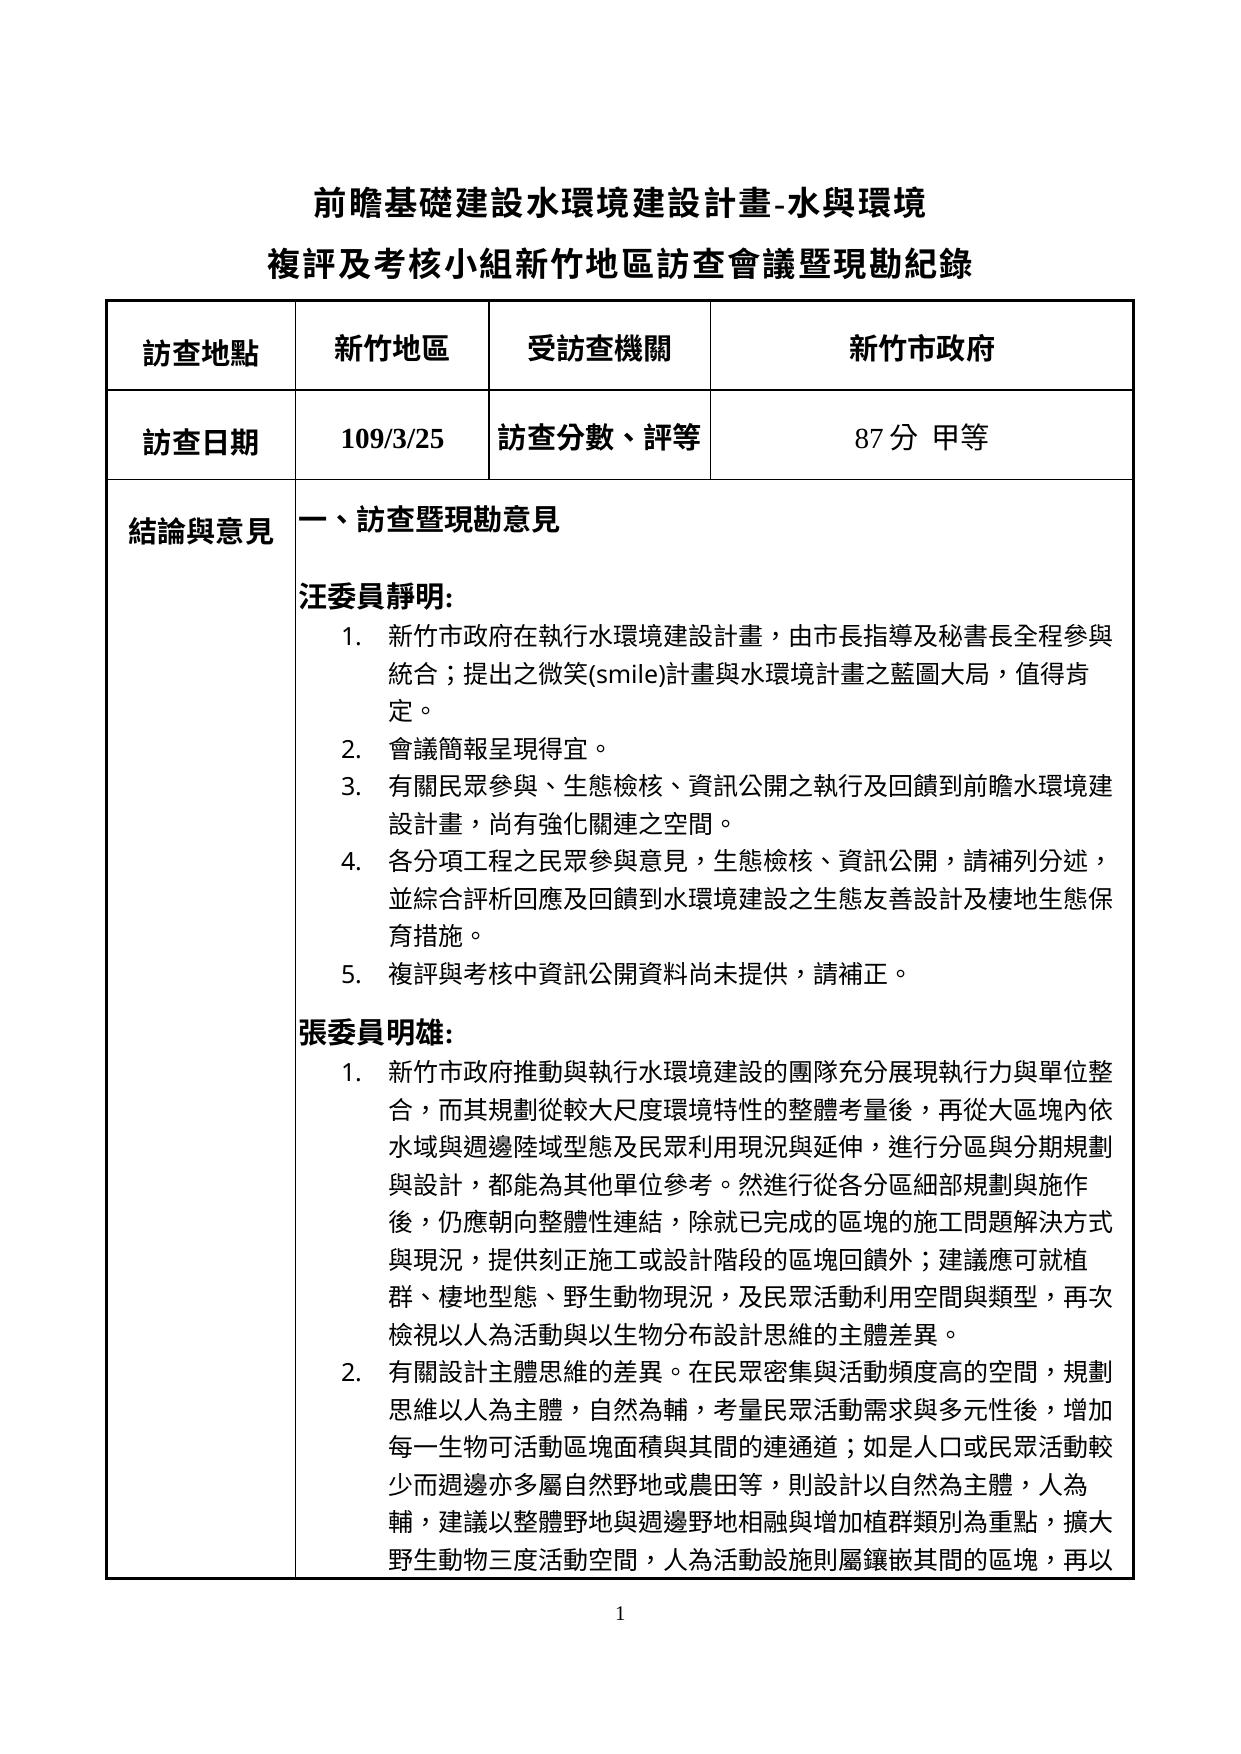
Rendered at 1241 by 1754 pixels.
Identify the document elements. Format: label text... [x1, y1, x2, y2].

text 複評及考核小組新竹地區訪查會議暨現勘紀錄 [187, 238, 1053, 286]
table_header 受訪查機關 [490, 302, 710, 389]
table_cell 一、訪查暨現勘意見 汪委員靜明: 新竹市政府在執行水環境建設計畫，由市長指導及秘書長全程參與統合；提出之微笑(smile)計畫與水環境計畫之藍圖大局，值得肯定。 會議簡報呈現得宜。 有關民眾參與、生態檢核、資訊公開之執行及回饋到前瞻水環境建設計畫，尚有強化關連之空間。 各分項工程之民眾參與意見，生態檢核、資訊公開，請補列分述，並綜合評析回應及回饋到水環境建設之生態友善設計及棲地生態保育措施。 複評與考核中資訊公開資料尚未提供，請補正。 張委員明雄: 新竹市政府推動與執行水環境建設的團隊充分展現執行力與單位整合，而其規劃從較大尺度環境特性的整體考量後，再從大區塊內依水域與週邊陸域型態及民眾利用現況與延伸，進行分區與分期規劃與設計，都能為其他單位參考。然進行從各分區細部規劃與施作後，仍應朝向整體性連結，除就已完成的區塊的施工問題解決方式與現況，提供刻正施工或設計階段的區塊回饋外；建議應可就植群、棲地型態、野生動物現況，及民眾活動利用空間與類型，再次檢視以人為活動與以生物分布設計思維的主體差異。 有關設計主體思維的差異。在民眾密集與活動頻度高的空間，規劃思維以人為主體，自然為輔，考量民眾活動需求與多元性後，增加每一生物可活動區塊面積與其間的連通道；如是人口或民眾活動較少而週邊亦多屬自然野地或農田等，則設計以自然為主體，人為輔，建議以整體野地與週邊野地相融與增加植群類別為重點，擴大野生動物三度活動空間，人為活動設施則屬鑲嵌其間的區塊，再以步道或道路等通道連接。 設計思維差異亦與後續的維護模式有關。以人為活動為主，其定期維護頻度較高，以減少危險與增加民眾的便利；以自然為主，則透過擬訂的自然演替階段與局部的修整維護，形成野生生物棲息與民眾活動共融。 生態檢核執行與呈現應加強落實與發揮效益。新竹市積極與在地專家學者合作，為另一可供其他單位參考之處。然雖新竹市的各項工程均有生態檢核，並說明其資料蒐集範疇、專家學者討論、現勘與工作坊辦理等，但各案生態資料蒐集的執行與呈現方式並未一致。各案應以同樣模式呈現文獻資料與現調查資料，其調查方式及檢核重點亦應有所交代，以較有利於對照比較並據以為後續設計監造各期程專家學者(或顧問團)的討論，並成為後續經營管理與維護的科學參據。惟有工程與生態介面生態檢核的落實與應用，才能有效延伸後續的公眾參與及發展保育措施。 工程施作點生態現況的了解與特定(或關注)物種生物學與習性資料，應從文獻資料蒐集與現況調查進行；透過兩者資料的對照，除能強化對現地生態狀況的掌握外，更是勾勒未來完成後的生態保全或生態復育的重要參考資訊。此外透過科學化的生態調查與監測，建立數位化資料，除可作為與歷史文資料對比及回饋設計與施工時的滾動式檢討外，亦可留下該地區的生態資料，添補既生態資料的不足與供未來運用參考之用。 各案的生態檢核資料呈現應儘可能一致。如左案與17公里二案的生態資料呈現方式應加強。又左岸濱水廊道的生態環境營造更為其重點之一，生態資料說明不足，應再強化調查資料建立與專家學者研討部分： 是否以文獻資料及現場訪談為主？在資料說明中，缺少調查的物種現況，如以所提供資料說明，小形哺乳動物的影響最大，其間還有台彎野兔的紀錄，其需要草叢與灌叢且生性敏感，應是受施工影響最為劇烈的物種。 本案期透過增加植栽誘鳥與誘蝶，應有鳥類相與蝶相調查資料與其習性、棲型、生態功能型等進一步內容，以作為植栽的參考。 濕地優化採取增植植物方式進行，應更明確說明濕地的主要功是在淨化水質或是環境教育等等；然而不論何種目標，水生及濕地植物間的競爭，會朝向特定少數的優勢種方向發展，建議以符合在地原生及增加三度空間植群的思考，如從濱水陸域的喬木類及高莖草叢或灌叢類所形成穩定岸緣又可供較多野生動物活動棲息的植群，而非來自各方的草本濱水植物，應審慎思考減少擬增植的植物種類。 不同螢火蟲所需的微棲地不同，除進一步說明符合現地的螢火蟲種類，也可加強水陸域間連結形成的生態系。穩定的水源(或水路)與水域與陸域的植群連結，形成穩定水質水量的棲所，可形生活史同時需水陸域的動物棲息如水生昆蟲、兩棲類、螢火蟲等，週緣的植物叢除了提供動物躲藏與覓食外，其落葉掉落水域分解亦是水域生態系重要的動物營養來源之一；因此，從螢火蟲微棲地營造應可擴大思考為更多類野生動物的棲地營造，也才更能呈現濕地的豐富生物多樣性。 霜毛蝠為本案的重要物種，說明書中僅提出霜毛蝠覓食區，卻未提及其覓食區的特性，該如何營造環境有利於其食物來源以及其活動空間；事實上這類物種其活動空間大，整個左岸應該都是其活動空間。這也是前面所提「從各分區細部規劃與施作仍應朝向整體性連結」，透過生態島嶼面積擴大與廊道增加提供野生動物生活史需求的空間。 本案如能在現有的規劃上繼續透過擴大野生動物活動空間、增加植物與植群立面的空間多樣性、營造局部棲型態多樣性，未來應可有效增加野生動物的棲所與生物多樣性；如後續能配合持續的監測，更可成為國內生物棲地復育與民眾活動空間多元兼顧的重要案例，並可提供其他地區參考。 生態檢核資料可再深度利用。在水環境建設的生態檢核資料除了物種比對，呈現現況外，建議可就生物特性進一步區分，如野生動物的物種原生或外來、習性、棲性、食性、活動空間等等再進一步說明，透過生物習性的整理可初步建構該地區的生態特性，對後續設計、討論與施工工法、維護管理等能融入更多生物元素且較能聚焦與與具體化。 關注之生物類別多，所涉議題自有所不同，應針對各類議題，除透過在地顧問團的討論外，可擴大學者專家的參與，如濕地的水生植物、螢火蟲與其他昆蟲、兩棲爬蟲及霜毛蝠(以及其他哺乳動物)等等，就物種生態需求考量而能獲致更符合需求的細部設計與施工方式。 現勘建議： 既有草地未來可思考增加高低地形與小濕地等在以草地為核心現況外，增加野生動物棲地與地景多樣性樣貌。 草地一端有小型流水域與多樣植群，形成帶狀的野生動物棲息空間，建議可在近此多樣植群端增植喬灌木，可增加民眾活動遮蔭，亦可擴展野生動物的棲息地空間。 另可在改造現有道路局部區段為具有野生動物通道的道路，亦略減緩行車車速，減少對野生動物越道路的風險。 近溪一端亦可考量增加土堤，可增加地形樣貌與動物活動空間，並可作為民眾活動與溪流間的緩衝空間。 林委員煌喬: 擘劃發展願景圖：新竹市政府運用全國水環境改善計畫作為市政治理的重要策略，整合過去已完成、執行中及未來擬取爭的水環境建設計畫，秉持「還地、讓道、克己、共享」的核心價值，再依先天水環境條件(河川、水圳、漁港、海岸，也就是外圈的頭前溪與十七公里海岸，以及內圈的隆恩圳與客雅溪水圳)，建構發展成開放式的水環境城市，完整勾勒出「外有微笑水岸，內有步行城市」的新竹市水環境的各項計畫及願景籃圖。再以此願景籃圖來爭取預算逐一落實，並與民眾溝通及政績展現，兼具說服力、可行性及理想性，殊值其他縣市觀摩學習。 市府長官重視：水環境改善計畫跨多種專業的廣度與深度，且提案執行單位多元(工務處、產發處、環保局、城銷處、交通處、地政處等)，我們欣慰看到市府建置跨處室協調平台，每週由市長親自主持整合跨局處權責及橫向聯繫會報，加上堅強的水環境改善輔導顧問團，扮演重要角色，通力合作完成水環境建設。尤其在水利署初評、複評及訪查會議的場合，都可看到秘書長親自帶隊辯護與說明，十足展現市府推動水環境建設的重視及企圖心。 但是，就我的觀察：新竹市政府推動全國水環境改善計畫，尚有可再精進之處。首先，在生態檢核部分：依公共工程生態檢核作業分為，計畫核定、規劃、設計、施工及維護管理等各階段，全國水環境改善計畫經過四梯次提案的洗禮後，市府大致上已能重視核定規劃階段的生態檢核，可惜我參加幾次審查新竹市水環境計畫細部設計，卻發現： 理論上，生態檢核應在設計階段扮演重要角色，是即應將規劃階段的生態調查及評析成果，融入設計中；且應將規劃階段的生態檢核建議採行的生態策略及保育原則，納入工程預算書圖說明書及監造計畫，以作為後續施工監造的依據。然而，當審視市府所提設計書圖時，幾乎未見生態檢核的相關內容，這令人納悶核定規劃階段投入那麼多資源進行生態檢核、詳細調查，卻未能回饋於設計中，加以落實，殊為可惜。感覺上市府生態檢核工作，全部心力皆僅止於應付所提水環境計畫通過水利署核定，當計畫審查通過後，生態檢核團隊任務就結束，生態檢核成果也就束諸高閣(整個計畫又回到過去水利建設的推動模式)，實在不妥。爰建議市府應建立能貫穿工程生命週期，全程督導落實生態檢核作業的可行機制。 進到施工階段後，為確保生態檢核成果於施工中能獲得落實，應於工程預算書圖文件，就將計畫生態檢核成果的重點，融入設計中並在預算書圖內作說明，直接以契約規範，才能降低施工階段失誤而功虧一簣的遺憾。因此，建議市府可在「施工計畫」中，要求承商於施工前應與生態檢核團隊討論，並提出「生態檢核執行計畫」(目前僅要求安全衛生、環境保護及交通安全執行計畫)。 在公民參與及資訊公開部分：本人參與審查各縣市所提水環境計畫時，有關公民參與部分，最想看到的架構跟內容如下，可惜截至目前還沒看見那個各縣市做到。期盼市府積極踏實地做好公民參與與資訊公開的每一個環節，扮演領頭羊的角色： 溝通對象：各項工程邀請那些在地意見領袖、生態保育團體(尤其關切該工程區域的NGO團體)及專業人士等，有無誠懇邀請(對的人)參與，而非僅辦場即景說明會，拍幾張照片，來虛應故事。 溝通重點：應包括各項工程環境現況及使用情形、未來居民期待、整體發展願景、及水岸環境規劃；以及生態檢核內容、生態環境營造及後續管理維護發展等面向，均應充分準備。 參與方式：除目前常採之說明會、工作坊及論壇等傳統方式外，有無建置互動式、即時性、持續性的溝通平台或社群網站，來強化計畫溝通。 關注議題：資訊公開各項工程公民關切議題，設計階段參採情形(特別是反面意見，作何處理)？市府審查時，委員所提意見的參採情形？以及相關細部設計圖說等，有無對外公開？ 思考如何引進學者專家及NGO團體的力量，在未來計畫完成後扮演什麼角色，例如：參與維管階段的生態檢核等。 有關維護管理部分：檢視今天市府簡報，水環境建設計畫後續的維護管理，大抵提及經費來源、維管組織、潛在維管(認養)單位及未來維護管理工作內容，已屬不易。只是仍僅側重於人為設施之維護，人為設施之維管當然必要且重要，只是光這樣還是很難掌握生態改善的具體數據及事實(僅能借助於完工前與完工後照片的呈現，讓外行的看熱鬧，拍手叫好外；卻難以滿足內行看門道的要求)。因此，誠摯建議增列定期監測計畫範圍棲地品質；並分析生態課題，確認保全對象狀況；及評估該工程生態保育措施的執行成效等相關作為，如此，執行成果才能講故事，且能真正展現政績。 最後建議應強化承辦同仁教育訓練： 之所以這樣建議，是因為我發現，市府參與二河局主辦細部計畫審查會議的同仁，對生態檢核相關作業表現出一副迷茫的樣子。其原因可能在於市府提出水環境改善計畫的執行單位多元，統籌單位或許很清楚全國水環境改善計畫的精神及生態檢核的目的，可是執行單位則不然。市府統籌單位提報水環境改善計畫前，可能統一處理各計畫之生態檢核作業，當計畫審查通過後，計畫分由執行單位發包設計時，執行單位對於生態檢核或沒概念、或未參用、或不知道如何運用規劃階段的生態調查及評析成果，結果就只能沿襲過去工程經驗，任由工程顧問公司設計，而不會有任何生態檢核回饋於細設的要求。 問題是有一些工程顧問公司壓根就認為計畫範圍屬高度開發區域，施工不會對生態產生任何影響，當然在設計書圖文件中看不到相關資料。而有一些工程顧問公司對於生態檢核相關事宜，也非常陌生，甚至不知道如何運用生態檢核成果，如此，設計書圖文件就很難掌握生態檢核的精髓，例如植栽工程雖會強調要採用原生樹種，可是施工圖說植栽表臚列的，卻有許多外來種；又如特生中心一再提醒不要南樹北種，卻將適合於高屏溪至四重溪礫石灘栽種的大葉山欖，種在淡水河至大安溪間的沙質泥灘地上；特生中心也強調濱海原生樹種，宜由喬木小樹種起，但開出的規格，卻是2、3公尺的大樹。 綜上，我才建議市府要訓練同仁如何管理(做好)水環境建設計畫，而訓練課程內容應包括水環境建設計畫的精神與目標、工程生命週期個階段生態檢核作業的目的、重點及應注意事項與如何落實。當同仁具備這些知能，才能要求工程顧問公司、承包商及施工工人該做甚麼事；才能讓NGO團體感受到水環境改善計畫與過去的水利工程的不一樣。 楊委員嘉棟: 新竹市府對整體水環境計畫依據願景藍圖，逐步實踐完成拼圖，具有系統性值得大家學習。且在生態檢核方面，能落實在規劃設計中，並在施作工程時加以注意，也是大家可以學習的部分。 在民眾參與及經營管理部分，建議可強化引入在地資源，例如竹科的相關公司，除了可加強認同感之外，亦可有效節省經費。 國土綠網觀念的結合非常好，因此，如何加強與林務局及新竹林區管理處的合作與互動應可進一步思考，尤其在海岸地區的防風林及植栽的選擇，應可與林管處合作。 生態檢核與工程生命週期的結合，可以更細緻，尤其是施工期間的檢核，應要求承商，以符水環境計畫的精神。 生態情報地圖及環境教育網路建置是很好的想法，如能落實將可提供城市治理與決策很好的參考，建議這部分可以引入公民科學的概念，以擴大民眾參與，並可以擴增生態資料。 曹領隊華平: 17公里海岸內有重組海岸生態環境計畫，在既有海灘整理營造環境，請依順現有攤地及生態在四大對策下，達到最小影響程度。例如自然砂丘移除調整，既有防風林及大顆木麻黃樹之保留等。 青草湖水環境整理為新竹市展現亮點再造之決心，此處為大多新竹市人共同的回憶，也是市民關切之焦點。在環境營造重點的清淤為項目之一，在執行上避免擾動既有生態環境及嚴謹的土方運輸動能，勿有二次汙染之情形。 市府生態顧問團在生態保育檢核上，均有完善的說明呈現，也針對四大策略說明。惟是否確實反應在設計、施工、維管上也請補充。特別是在施工中為達四大策略，有否因此辦理變更設計，以達保育生態環境目的，請舉例說明。 依計畫總表，共有29件工程，現有7件完工，其餘尚在設計或施工中，也請掌握整理進度在期限內完成。 施工中之工程，請列表呈現預定及實際進度及相關經費執行情形一併列出。 行政院環境保護署(林技正治宇)： 生態檢核機制為經濟部及本署關注重點，亦為工程會工程查核項目之一，請新竹市政府落實，且應分階段辦理，此外，最重要為資訊公開，請補充公開網址及民眾關切重點(含處理情形)。 新竹左岸濱水廊道景觀營造計畫含溪埔子及柯子湖人工濕地優化，建議成果能以具體量化數字呈現，如水質/水量提升或去除率增加%等。 港南運河水質改善計畫為第三批核定案件，建請以109年度完工為目標，並請在合乎計畫執行效益下趕辦相關進度。 後續維管經費涉及新竹市政府財源之籌措，建議可納入CSR(企業社會責任)，讓當地企劃投入，併同環境教育。 經濟部水利署(張副組長朝恭) 查核及督導情形，建議將查核督導單位及成績等第列出，以利了解及呈現施工品質管控成果。 本計畫涉及市府跨局處共同辦理，市長、秘書長有親自主持召開會議，值得肯定，其專案小組召開運作情形，建議再詳予說明成果。 施工中的各項工程，其開工、完工期程、經費及預定、實際進度，請一併呈現，以利掌握及了解其實際情形。 部分工程如第一批次「濱海水岸改善工程」，已於108.11.20完工，其第三期請款尚在審核中，請加速趕辦。 各項計畫其後續維管經費已有持續編列，值得肯定，請持續落實推動。 水環境計畫相關會議之專家學者建議及綜合結論回應表中，河川局審查結果欄位未填，請補充。 經濟部水利署(河海組 黃副工程司惠欽)： 簡報未呈現歷次審查意見辦理情形，請改進。 資訊公開部份，市政府網頁可容易找到全國水環境改善計畫資料，值得肯定，惟無民眾參與、意見，及回應辦理情形相關資料，請改進。 「全國水環境改善計畫」前瞻特別預算第一階段編列至109年底止，已核定案件擬請市政府應配合預算編列期程積極趕辦。 第三批次17公里沿線景觀改善計畫-二期(環境再生)、青草湖水岸環境改善、新竹漁港周邊海岸環境改善計畫等3件，請新竹市政府儘速辦理工程發包。 經濟部水利署(工務組 蕭科長明芳)： 簡報內容未按訪查計畫規定之大綱製作。 經費執行情形無統計總表，未能呈現總體執行率及支用情形。 民眾參與機制未說明，且推動說明會等民眾參與情形無列表說明已辦理之場數，民眾意見與機關回應內容亦無呈現。 工程查核、督導成績未呈現，無法得知品質施作情形。 無歷次訪查或審查會議建議意見回應改善及追蹤辦理情形。 微笑水岸計畫範圍頗大，生態檢核結果建議應於各工程施工前辦理教育訓練或宣導，以確保各項生態保育措施能確實執行。 二、綜合結論： 各委員及單位代表意見請受訪單位(新竹市政府)參酌辦理，並於109年4月29日前改善完成，同時將改善辦理情形及照片彙整成冊，函送經濟部並副知其他參與訪查部會辦理結案。 [296, 480, 1132, 1577]
table_cell 109/3/25 [296, 391, 488, 478]
table_cell 結論與意見 [108, 480, 295, 1577]
table_header 新竹地區 [296, 302, 488, 389]
table_header 新竹市政府 [711, 302, 1132, 389]
text 前瞻基礎建設水環境建設計畫-水與環境 [187, 163, 1053, 238]
table_cell 87分 甲等 [711, 391, 1132, 478]
table_cell 訪查分數、評等 [490, 391, 710, 478]
table_cell 訪查日期 [108, 391, 295, 478]
table_header 訪查地點 [108, 302, 295, 389]
